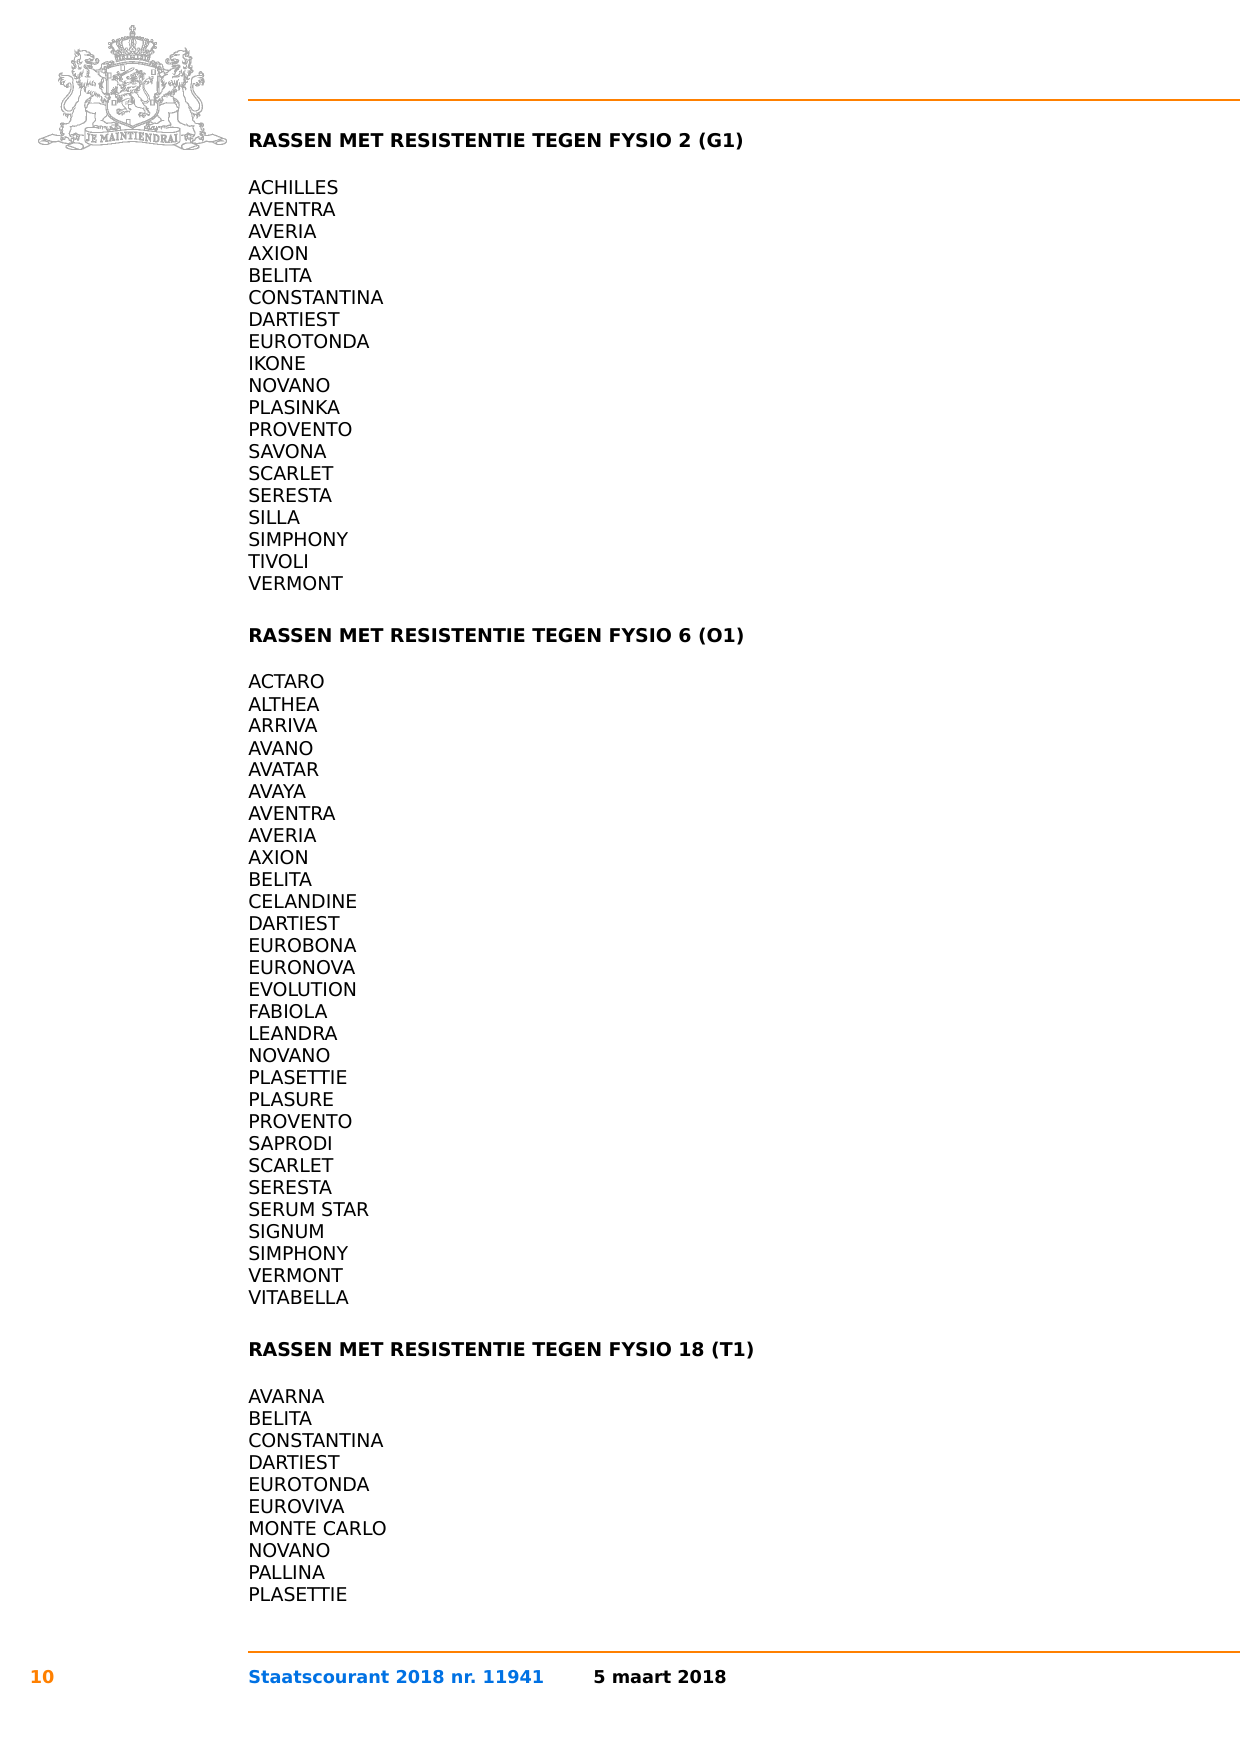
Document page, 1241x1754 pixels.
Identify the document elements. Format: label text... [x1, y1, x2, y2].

text ALTHEA [248, 693, 1163, 715]
text SERESTA [248, 1177, 1163, 1199]
text SIMPHONY [248, 528, 1163, 551]
text AXION [248, 243, 1163, 265]
text CONSTANTINA [248, 287, 1163, 309]
text MONTE CARLO [248, 1518, 1163, 1540]
text SCARLET [248, 1155, 1163, 1177]
text SAVONA [248, 441, 1163, 463]
text VERMONT [248, 572, 1163, 594]
subtitle RASSEN MET RESISTENTIE TEGEN FYSIO 2 (G1) [248, 130, 1163, 152]
text DARTIEST [248, 309, 1163, 331]
text EUROTONDA [248, 1474, 1163, 1496]
text PROVENTO [248, 419, 1163, 441]
text AVANO [248, 737, 1163, 759]
text EUROBONA [248, 935, 1163, 957]
text EUROTONDA [248, 331, 1163, 353]
text AXION [248, 847, 1163, 869]
text PROVENTO [248, 1111, 1163, 1133]
text ACTARO [248, 671, 1163, 693]
text SIGNUM [248, 1221, 1163, 1243]
text CELANDINE [248, 891, 1163, 913]
subtitle RASSEN MET RESISTENTIE TEGEN FYSIO 18 (T1) [248, 1339, 1163, 1361]
text PALLINA [248, 1562, 1163, 1584]
text NOVANO [248, 1045, 1163, 1067]
text PLASURE [248, 1089, 1163, 1111]
text DARTIEST [248, 1452, 1163, 1474]
text LEANDRA [248, 1023, 1163, 1045]
text CONSTANTINA [248, 1430, 1163, 1452]
text VERMONT [248, 1265, 1163, 1287]
subtitle RASSEN MET RESISTENTIE TEGEN FYSIO 6 (O1) [248, 624, 1163, 646]
text AVENTRA [248, 199, 1163, 221]
text NOVANO [248, 1540, 1163, 1562]
text DARTIEST [248, 913, 1163, 935]
text SERUM STAR [248, 1199, 1163, 1221]
text FABIOLA [248, 1001, 1163, 1023]
text VITABELLA [248, 1287, 1163, 1309]
text EVOLUTION [248, 979, 1163, 1001]
text SERESTA [248, 484, 1163, 507]
text SIMPHONY [248, 1243, 1163, 1265]
text EURONOVA [248, 957, 1163, 979]
picture [38, 25, 227, 150]
text AVERIA [248, 825, 1163, 847]
text BELITA [248, 1408, 1163, 1430]
text AVATAR [248, 759, 1163, 781]
text PLASETTIE [248, 1584, 1163, 1606]
text AVAYA [248, 781, 1163, 803]
text BELITA [248, 869, 1163, 891]
text NOVANO [248, 375, 1163, 397]
text AVERIA [248, 221, 1163, 243]
text AVARNA [248, 1386, 1163, 1408]
text EUROVIVA [248, 1496, 1163, 1518]
text SILLA [248, 507, 1163, 528]
text ARRIVA [248, 715, 1163, 737]
text SAPRODI [248, 1133, 1163, 1155]
text AVENTRA [248, 803, 1163, 825]
text PLASETTIE [248, 1067, 1163, 1089]
text BELITA [248, 265, 1163, 287]
text PLASINKA [248, 397, 1163, 419]
text SCARLET [248, 463, 1163, 484]
text TIVOLI [248, 551, 1163, 572]
text ACHILLES [248, 177, 1163, 199]
text IKONE [248, 353, 1163, 375]
